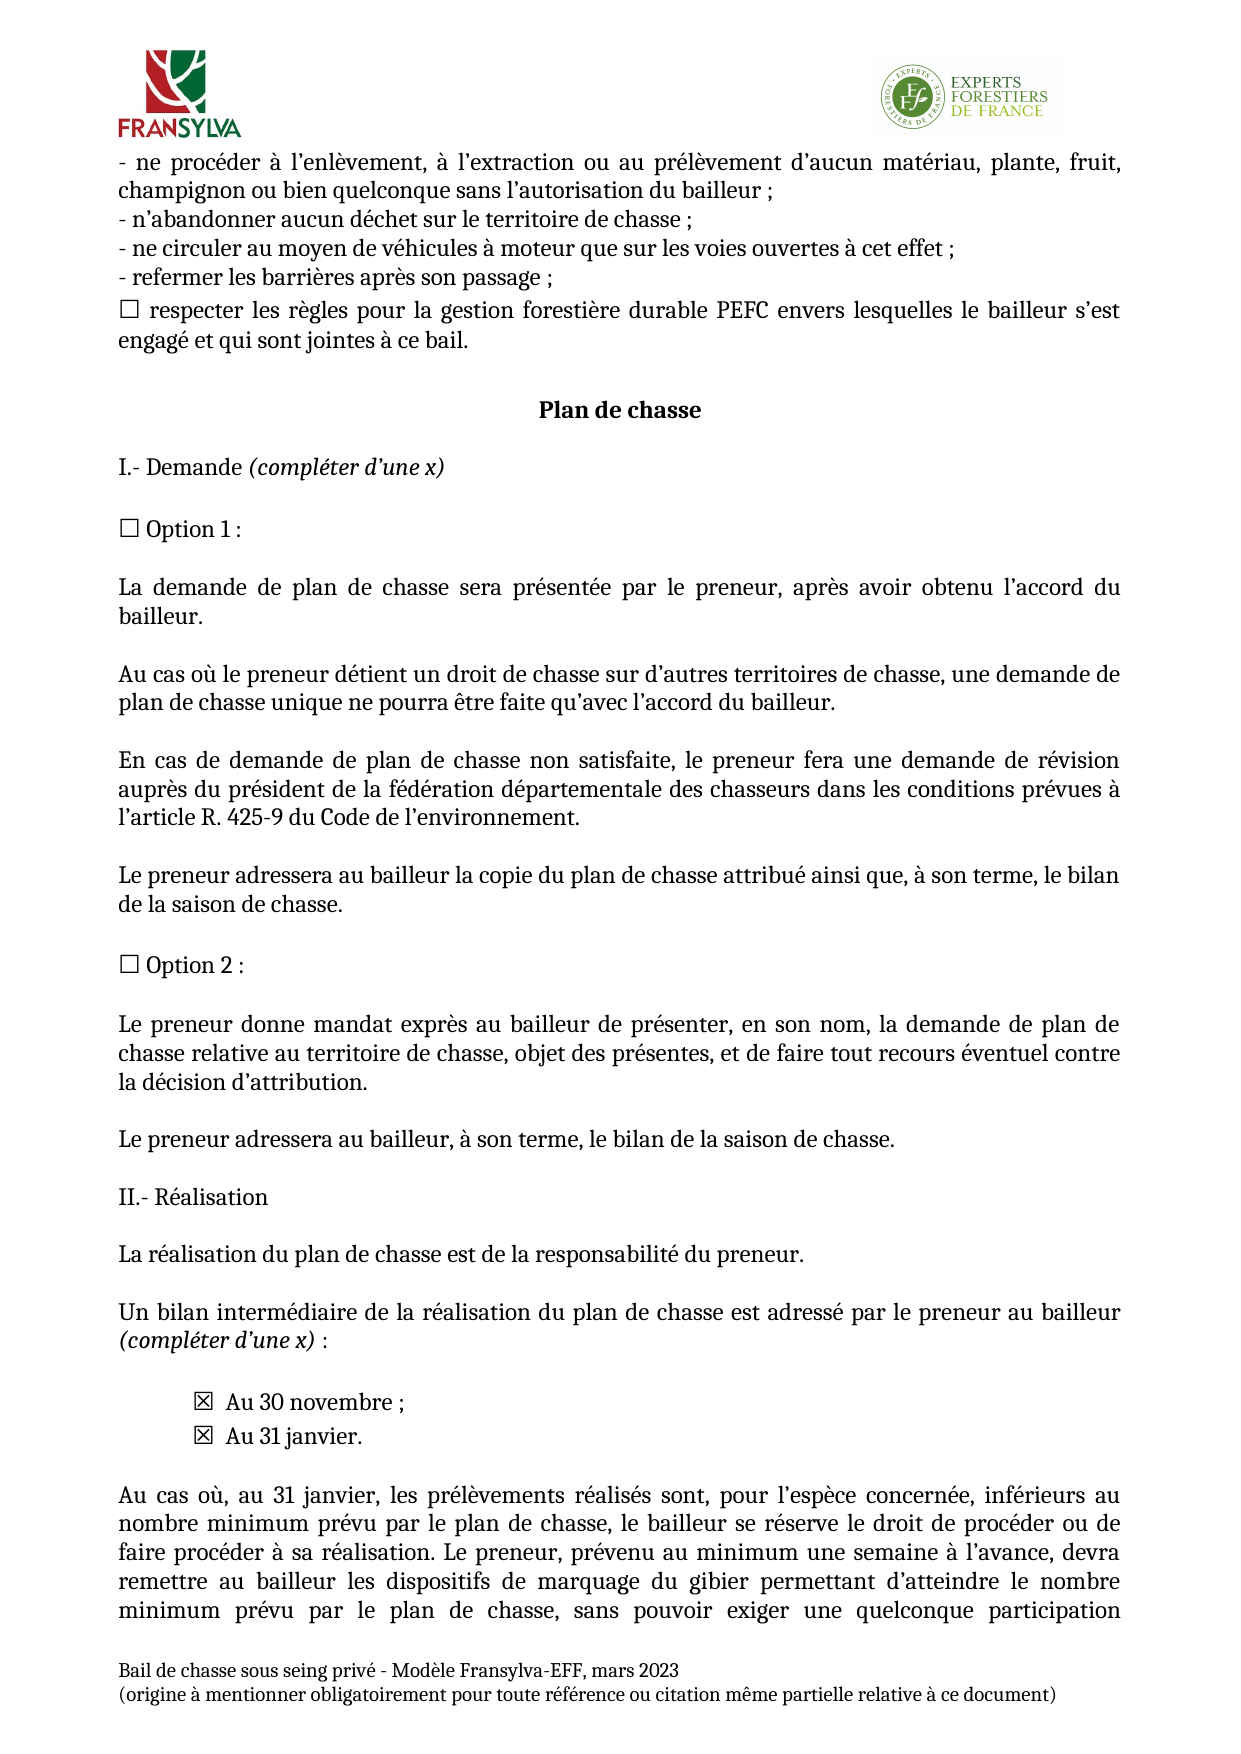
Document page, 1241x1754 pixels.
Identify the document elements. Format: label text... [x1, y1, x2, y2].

text Un bilan intermédiaire de la réalisation du plan de chasse est adressé par le preneur au bailleur (compléter d’une x) : [118, 1297, 1122, 1355]
text ☐ Option 2 : [118, 947, 1122, 981]
text Au cas où le preneur détient un droit de chasse sur d’autres territoires de chasse, une demande de plan de chasse unique ne pourra être faite qu’avec l’accord du bailleur. [118, 659, 1122, 717]
list ☒ Au 31 janvier. [118, 1418, 1122, 1452]
text I.- Demande (compléter d’une x) [118, 453, 1122, 482]
picture [871, 54, 1064, 139]
text - refermer les barrières après son passage ; [118, 263, 1122, 291]
picture [118, 47, 242, 139]
text - ne circuler au moyen de véhicules à moteur que sur les voies ouvertes à cet effet ; [118, 234, 1122, 263]
text La demande de plan de chasse sera présentée par le preneur, après avoir obtenu l’accord du bailleur. [118, 573, 1122, 631]
text - ne procéder à l’enlèvement, à l’extraction ou au prélèvement d’aucun matériau, plante, fruit, champignon ou bien quelconque sans l’autorisation du bailleur ; [118, 148, 1122, 205]
text En cas de demande de plan de chasse non satisfaite, le preneur fera une demande de révision auprès du président de la fédération départementale des chasseurs dans les conditions prévues à l’article R. 425-9 du Code de l’environnement. [118, 746, 1122, 832]
text Le preneur adressera au bailleur, à son terme, le bilan de la saison de chasse. [118, 1125, 1122, 1154]
text - n’abandonner aucun déchet sur le territoire de chasse ; [118, 205, 1122, 234]
list ☒ Au 30 novembre ; [118, 1384, 1122, 1418]
text ☐ respecter les règles pour la gestion forestière durable PEFC envers lesquelles le bailleur s’est engagé et qui sont jointes à ce bail. [118, 291, 1122, 354]
text Le preneur adressera au bailleur la copie du plan de chasse attribué ainsi que, à son terme, le bilan de la saison de chasse. [118, 861, 1122, 918]
text Le preneur donne mandat exprès au bailleur de présenter, en son nom, la demande de plan de chasse relative au territoire de chasse, objet des présentes, et de faire tout recours éventuel contre la décision d’attribution. [118, 1010, 1122, 1096]
subtitle Plan de chasse [118, 396, 1122, 424]
text Au cas où, au 31 janvier, les prélèvements réalisés sont, pour l’espèce concernée, inférieurs au nombre minimum prévu par le plan de chasse, le bailleur se réserve le droit de procéder ou de faire procéder à sa réalisation. Le preneur, prévenu au minimum une semaine à l’avance, devra remettre au bailleur les dispositifs de marquage du gibier permettant d’atteindre le nombre minimum prévu par le plan de chasse, sans pouvoir exiger une quelconque participation [118, 1481, 1122, 1624]
text La réalisation du plan de chasse est de la responsabilité du preneur. [118, 1240, 1122, 1269]
text ☐ Option 1 : [118, 511, 1122, 544]
text II.- Réalisation [118, 1182, 1122, 1211]
